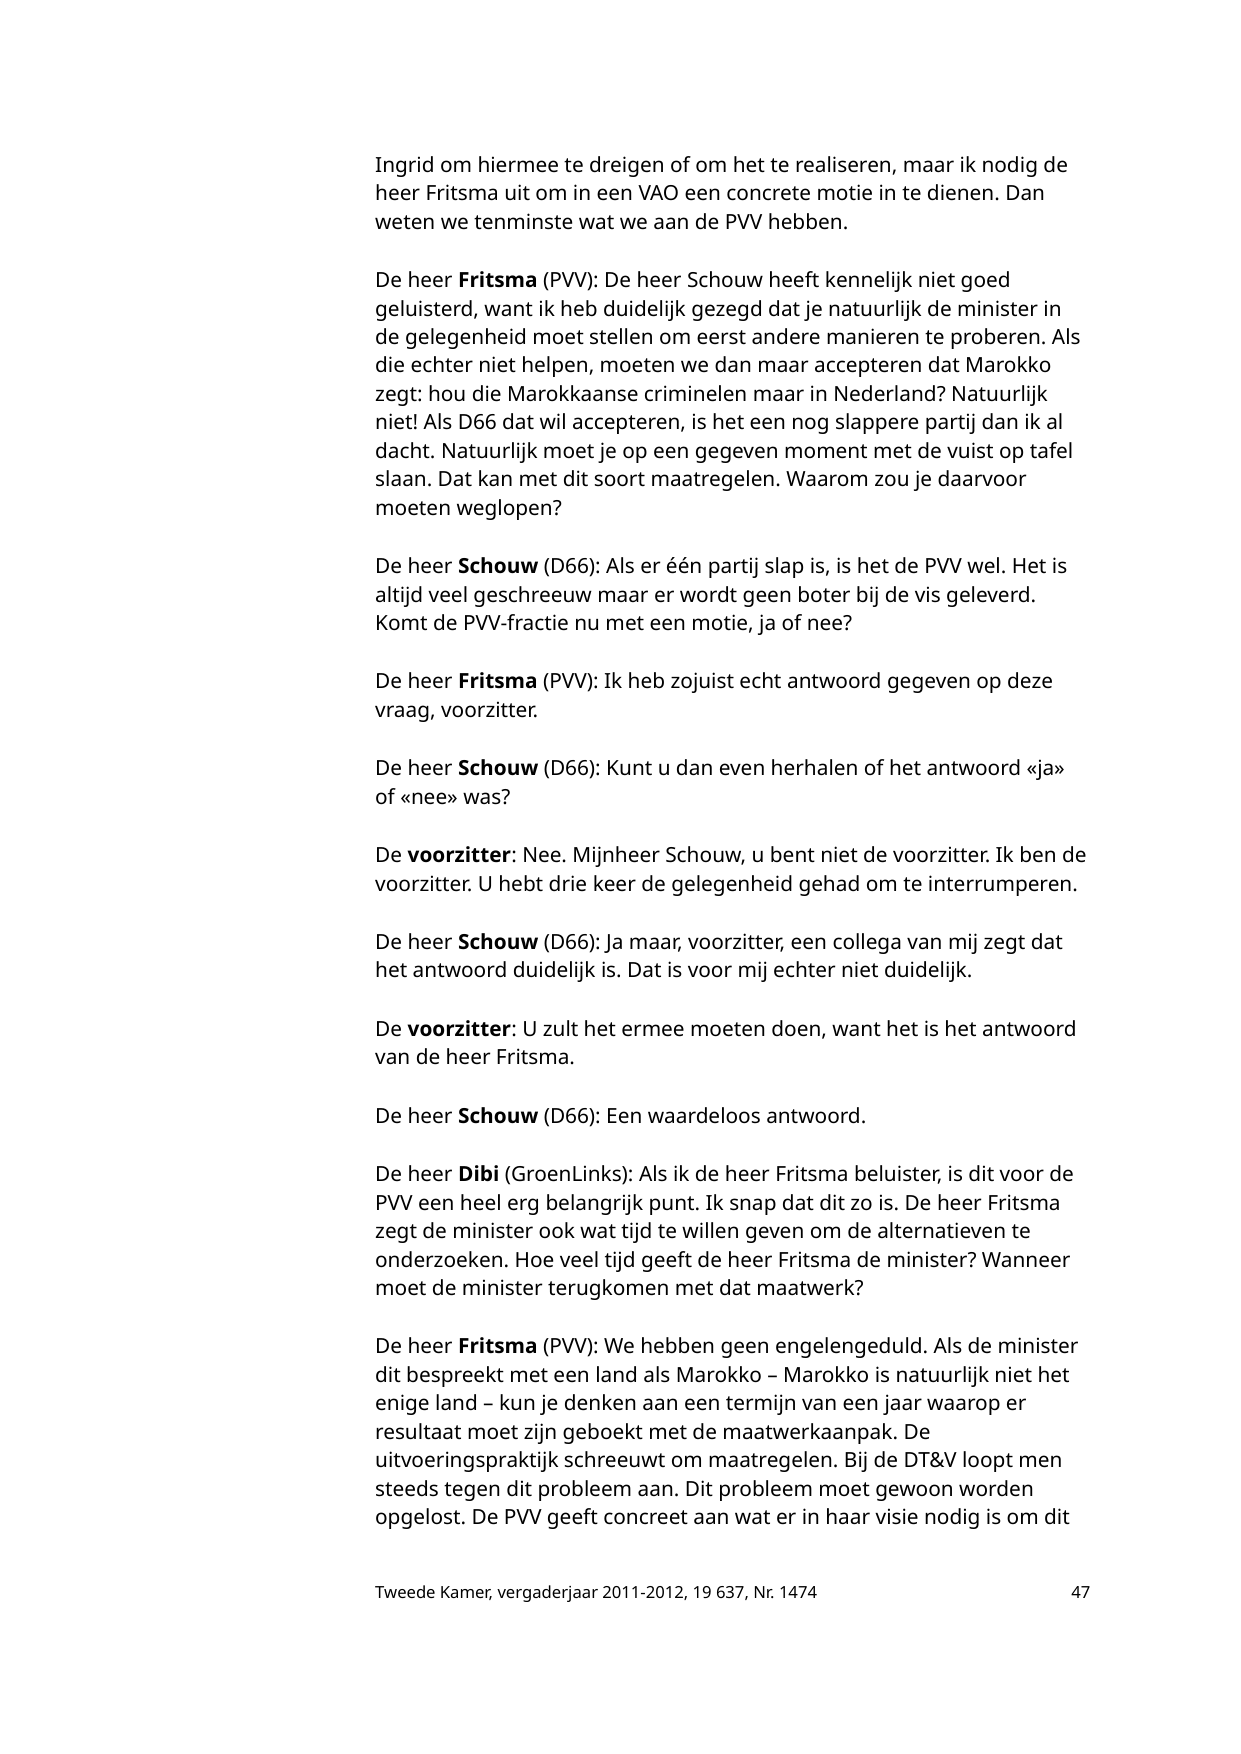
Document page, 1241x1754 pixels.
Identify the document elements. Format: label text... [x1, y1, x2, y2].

text De heer Schouw (D66): Kunt u dan even herhalen of het antwoord «ja» of «nee» was? [375, 753, 1090, 810]
text De voorzitter: U zult het ermee moeten doen, want het is het antwoord van de heer Fritsma. [375, 1014, 1090, 1071]
text Ingrid om hiermee te dreigen of om het te realiseren, maar ik nodig de heer Fritsma uit om in een VAO een concrete motie in te dienen. Dan weten we tenminste wat we aan de PVV hebben. [375, 150, 1090, 235]
text De heer Fritsma (PVV): We hebben geen engelengeduld. Als de minister dit bespreekt met een land als Marokko – Marokko is natuurlijk niet het enige land – kun je denken aan een termijn van een jaar waarop er resultaat moet zijn geboekt met de maatwerkaanpak. De uitvoeringspraktijk schreeuwt om maatregelen. Bij de DT&V loopt men steeds tegen dit probleem aan. Dit probleem moet gewoon worden opgelost. De PVV geeft concreet aan wat er in haar visie nodig is om dit [375, 1332, 1090, 1531]
text De heer Schouw (D66): Een waardeloos antwoord. [375, 1101, 1090, 1129]
text De heer Dibi (GroenLinks): Als ik de heer Fritsma beluister, is dit voor de PVV een heel erg belangrijk punt. Ik snap dat dit zo is. De heer Fritsma zegt de minister ook wat tijd te willen geven om de alternatieven te onderzoeken. Hoe veel tijd geeft de heer Fritsma de minister? Wanneer moet de minister terugkomen met dat maatwerk? [375, 1159, 1090, 1302]
text De voorzitter: Nee. Mijnheer Schouw, u bent niet de voorzitter. Ik ben de voorzitter. U hebt drie keer de gelegenheid gehad om te interrumperen. [375, 840, 1090, 897]
text De heer Fritsma (PVV): De heer Schouw heeft kennelijk niet goed geluisterd, want ik heb duidelijk gezegd dat je natuurlijk de minister in de gelegenheid moet stellen om eerst andere manieren te proberen. Als die echter niet helpen, moeten we dan maar accepteren dat Marokko zegt: hou die Marokkaanse criminelen maar in Nederland? Natuurlijk niet! Als D66 dat wil accepteren, is het een nog slappere partij dan ik al dacht. Natuurlijk moet je op een gegeven moment met de vuist op tafel slaan. Dat kan met dit soort maatregelen. Waarom zou je daarvoor moeten weglopen? [375, 265, 1090, 521]
text De heer Schouw (D66): Ja maar, voorzitter, een collega van mij zegt dat het antwoord duidelijk is. Dat is voor mij echter niet duidelijk. [375, 927, 1090, 984]
text De heer Fritsma (PVV): Ik heb zojuist echt antwoord gegeven op deze vraag, voorzitter. [375, 667, 1090, 723]
text De heer Schouw (D66): Als er één partij slap is, is het de PVV wel. Het is altijd veel geschreeuw maar er wordt geen boter bij de vis geleverd. Komt de PVV-fractie nu met een motie, ja of nee? [375, 551, 1090, 637]
